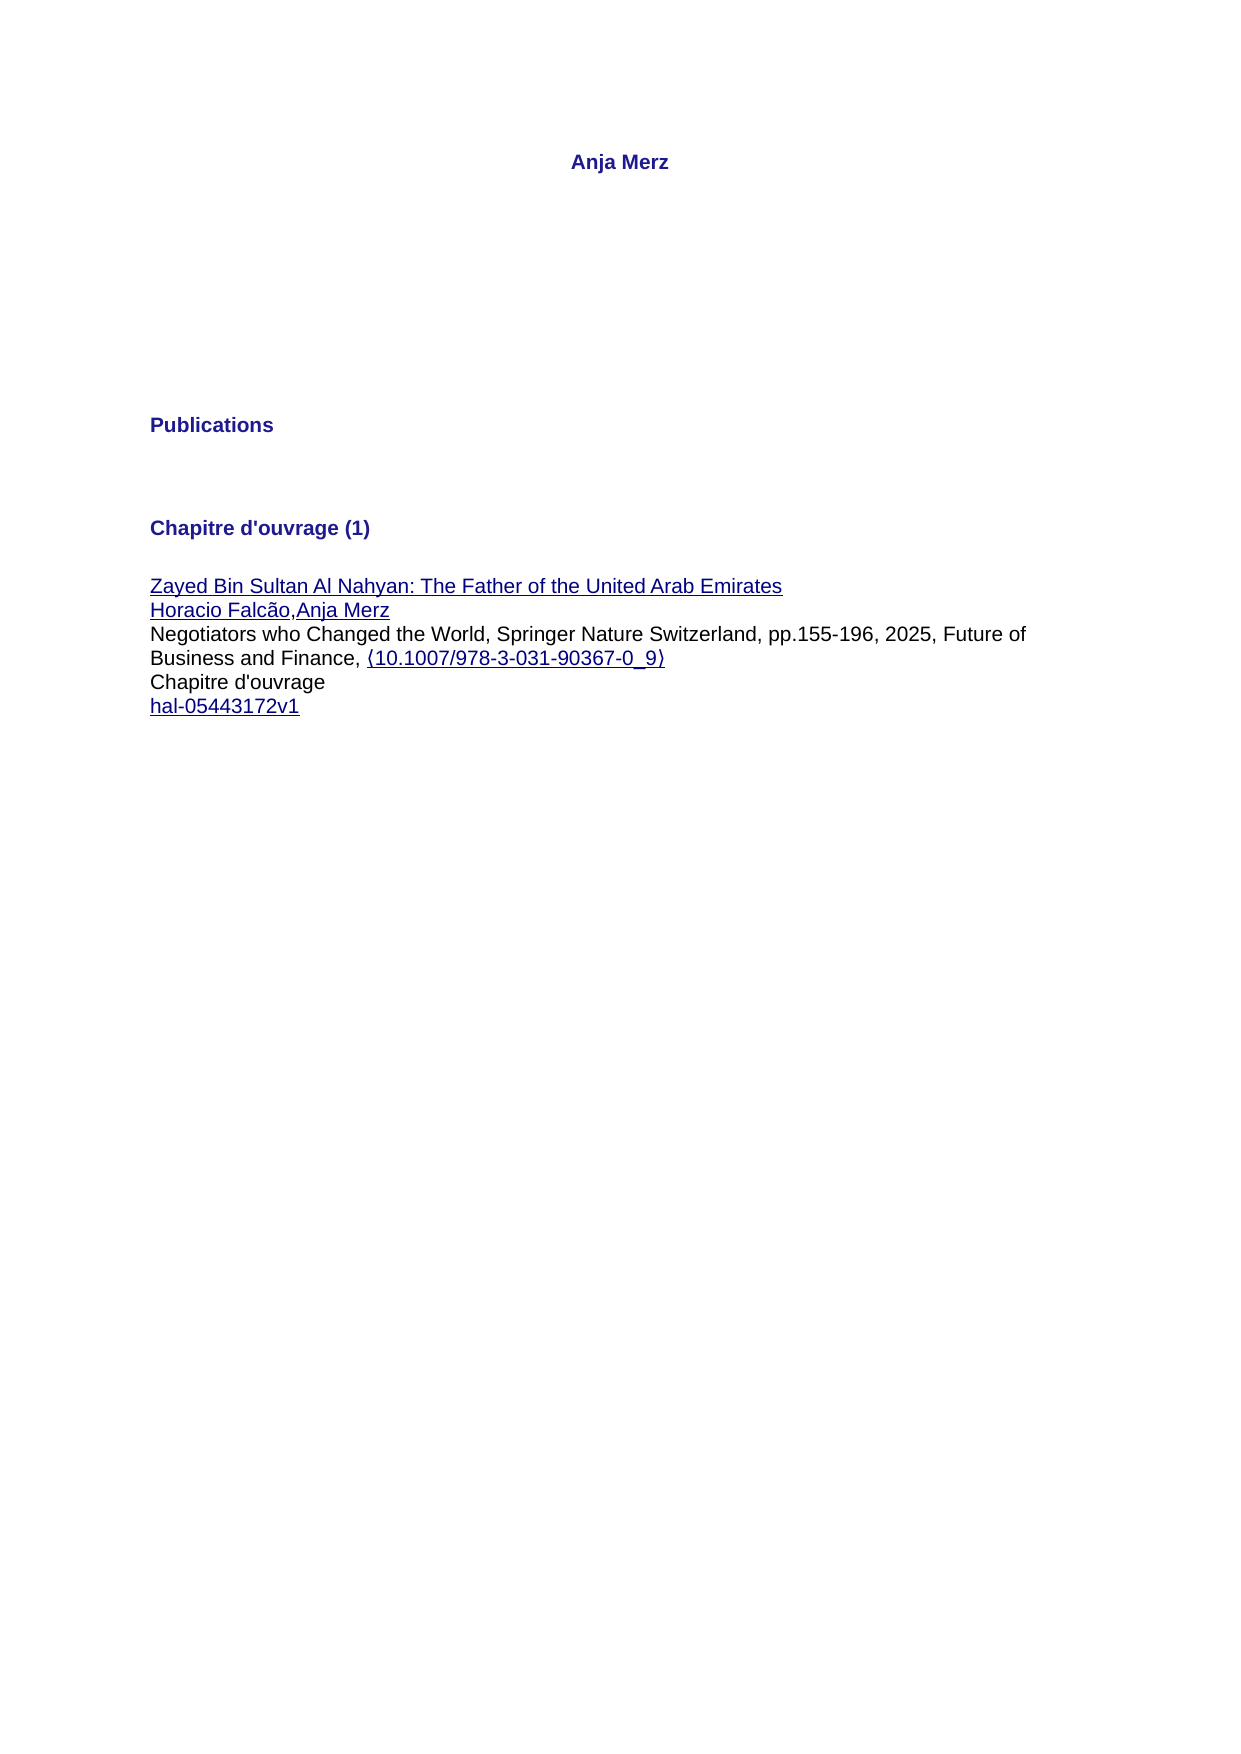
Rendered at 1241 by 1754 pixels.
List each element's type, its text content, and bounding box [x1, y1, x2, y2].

subtitle Anja Merz [150, 150, 1090, 174]
table_header Zayed Bin Sultan Al Nahyan: The Father of the United Arab Emirates Horacio Falcão,Anja Merz Negotiators who Changed the World, Springer Nature Switzerland, pp.155-196, 2025, Future of Business and Finance, ⟨10.1007/978-3-031-90367-0_9⟩ Chapitre d'ouvrage hal-05443172v1 [150, 574, 1090, 718]
subtitle Publications [150, 412, 1090, 436]
subtitle Chapitre d'ouvrage (1) [150, 516, 1090, 539]
